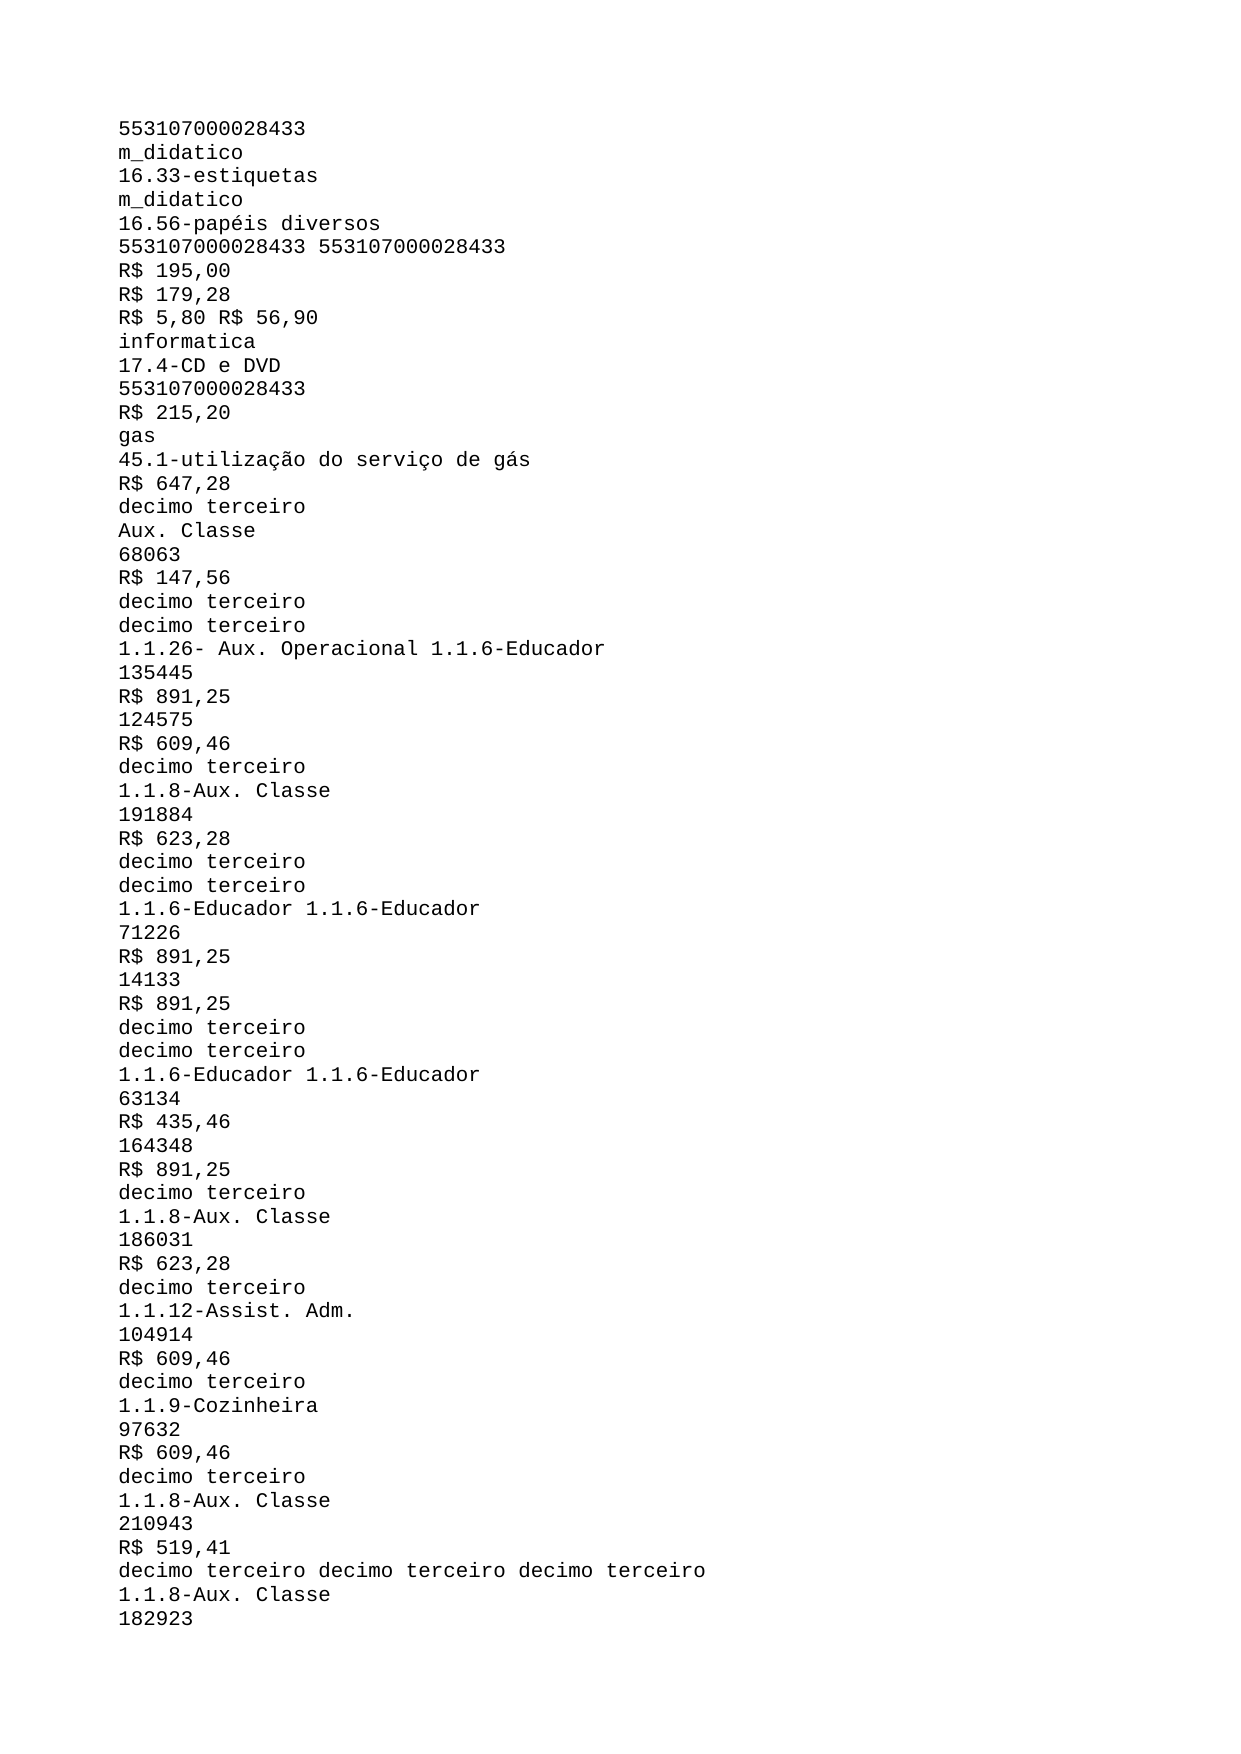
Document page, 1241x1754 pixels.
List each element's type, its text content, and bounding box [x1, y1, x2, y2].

text 553107000028433 [118, 118, 1122, 142]
text R$ 609,46 [118, 1348, 1122, 1371]
text 97632 [118, 1419, 1122, 1442]
text R$ 891,25 [118, 1158, 1122, 1182]
text decimo terceiro decimo terceiro decimo terceiro [118, 1561, 1122, 1584]
text gas [118, 426, 1122, 449]
text 68063 [118, 544, 1122, 567]
text 45.1-utilização do serviço de gás [118, 449, 1122, 473]
text 1.1.26- Aux. Operacional 1.1.6-Educador [118, 638, 1122, 662]
text decimo terceiro [118, 1371, 1122, 1395]
text decimo terceiro [118, 1182, 1122, 1206]
text R$ 5,80 R$ 56,90 [118, 307, 1122, 331]
text 14133 [118, 969, 1122, 993]
text decimo terceiro [118, 1466, 1122, 1489]
text informatica [118, 331, 1122, 354]
text 1.1.8-Aux. Classe [118, 780, 1122, 804]
text R$ 215,20 [118, 402, 1122, 426]
text 63134 [118, 1088, 1122, 1111]
text decimo terceiro [118, 757, 1122, 780]
text 16.33-estiquetas [118, 165, 1122, 189]
text 1.1.6-Educador 1.1.6-Educador [118, 898, 1122, 922]
text 135445 [118, 662, 1122, 686]
text R$ 891,25 [118, 993, 1122, 1017]
text 1.1.6-Educador 1.1.6-Educador [118, 1064, 1122, 1088]
text R$ 891,25 [118, 686, 1122, 709]
text decimo terceiro [118, 1040, 1122, 1064]
text R$ 435,46 [118, 1111, 1122, 1135]
text 1.1.8-Aux. Classe [118, 1206, 1122, 1229]
text 210943 [118, 1513, 1122, 1537]
text decimo terceiro [118, 1277, 1122, 1300]
text 16.56-papéis diversos [118, 213, 1122, 236]
text 553107000028433 [118, 378, 1122, 402]
text R$ 891,25 [118, 946, 1122, 969]
text 124575 [118, 709, 1122, 733]
text R$ 609,46 [118, 1442, 1122, 1466]
text R$ 195,00 [118, 260, 1122, 284]
text 191884 [118, 804, 1122, 827]
text R$ 623,28 [118, 1253, 1122, 1277]
text decimo terceiro [118, 615, 1122, 638]
text decimo terceiro [118, 591, 1122, 615]
text 1.1.8-Aux. Classe [118, 1489, 1122, 1513]
text decimo terceiro [118, 851, 1122, 875]
text R$ 179,28 [118, 284, 1122, 307]
text 1.1.9-Cozinheira [118, 1395, 1122, 1419]
text R$ 623,28 [118, 827, 1122, 851]
text 553107000028433 553107000028433 [118, 236, 1122, 260]
text 71226 [118, 922, 1122, 946]
text decimo terceiro [118, 496, 1122, 520]
text R$ 147,56 [118, 567, 1122, 591]
text R$ 647,28 [118, 473, 1122, 496]
text m_didatico [118, 142, 1122, 165]
text R$ 519,41 [118, 1537, 1122, 1561]
text 186031 [118, 1229, 1122, 1253]
text Aux. Classe [118, 520, 1122, 544]
text 1.1.12-Assist. Adm. [118, 1300, 1122, 1324]
text 182923 [118, 1608, 1122, 1631]
text decimo terceiro [118, 1017, 1122, 1040]
text 164348 [118, 1135, 1122, 1158]
text 1.1.8-Aux. Classe [118, 1584, 1122, 1608]
text 104914 [118, 1324, 1122, 1348]
text m_didatico [118, 189, 1122, 213]
text 17.4-CD e DVD [118, 354, 1122, 378]
text R$ 609,46 [118, 733, 1122, 757]
text decimo terceiro [118, 875, 1122, 898]
